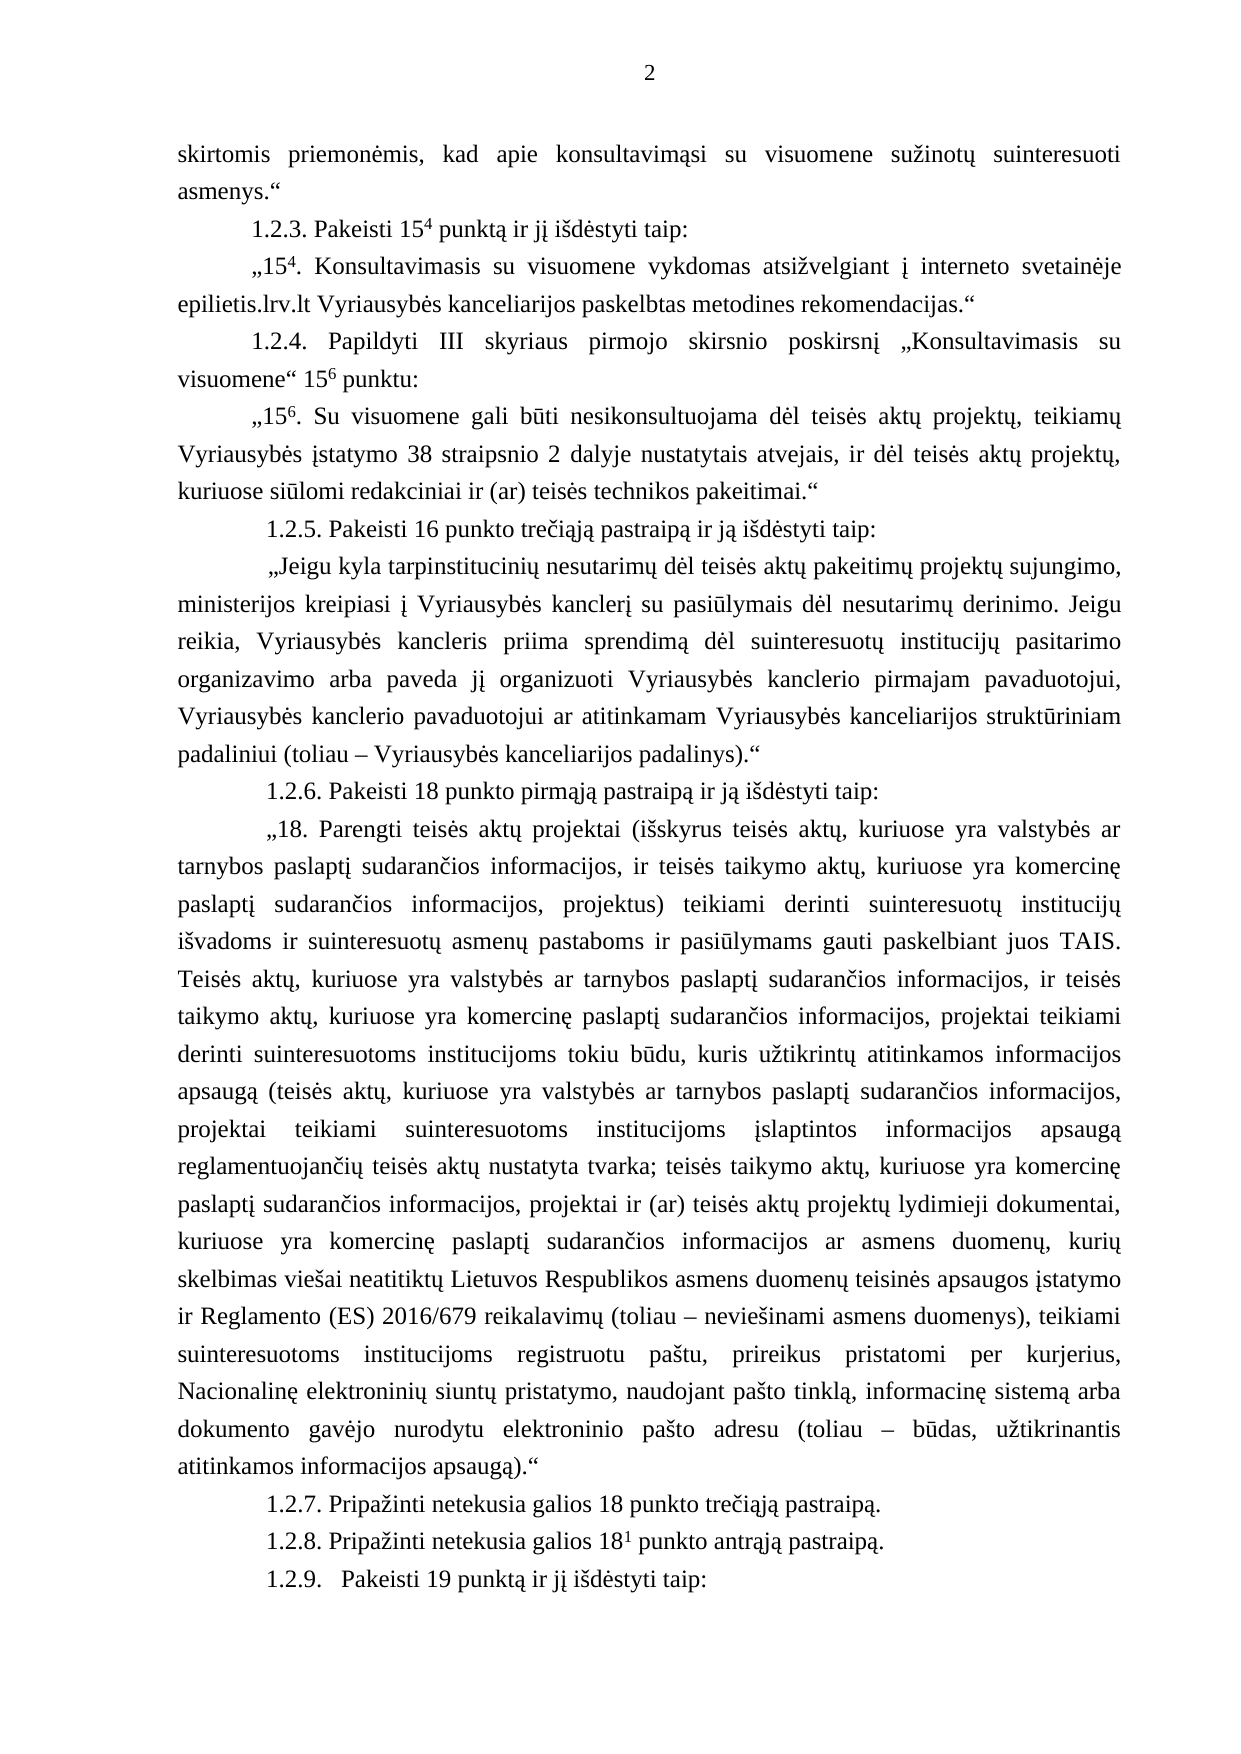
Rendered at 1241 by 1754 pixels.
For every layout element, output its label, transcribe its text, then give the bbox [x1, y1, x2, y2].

text skirtomis priemonėmis, kad apie konsultavimąsi su visuomene sužinotų suinteresuoti asmenys.“ [177, 130, 1122, 205]
text 1.2.9. Pakeisti 19 punktą ir jį išdėstyti taip: [266, 1555, 1122, 1593]
text „18. Parengti teisės aktų projektai (išskyrus teisės aktų, kuriuose yra valstybės ar tarnybos paslaptį sudarančios informacijos, ir teisės taikymo aktų, kuriuose yra komercinę paslaptį sudarančios informacijos, projektus) teikiami derinti suinteresuotų institucijų išvadoms ir suinteresuotų asmenų pastaboms ir pasiūlymams gauti paskelbiant juos TAIS. Teisės aktų, kuriuose yra valstybės ar tarnybos paslaptį sudarančios informacijos, ir teisės taikymo aktų, kuriuose yra komercinę paslaptį sudarančios informacijos, projektai teikiami derinti suinteresuotoms institucijoms tokiu būdu, kuris užtikrintų atitinkamos informacijos apsaugą (teisės aktų, kuriuose yra valstybės ar tarnybos paslaptį sudarančios informacijos, projektai teikiami suinteresuotoms institucijoms įslaptintos informacijos apsaugą reglamentuojančių teisės aktų nustatyta tvarka; teisės taikymo aktų, kuriuose yra komercinę paslaptį sudarančios informacijos, projektai ir (ar) teisės aktų projektų lydimieji dokumentai, kuriuose yra komercinę paslaptį sudarančios informacijos ar asmens duomenų, kurių skelbimas viešai neatitiktų Lietuvos Respublikos asmens duomenų teisinės apsaugos įstatymo ir Reglamento (ES) 2016/679 reikalavimų (toliau – neviešinami asmens duomenys), teikiami suinteresuotoms institucijoms registruotu paštu, prireikus pristatomi per kurjerius, Nacionalinę elektroninių siuntų pristatymo, naudojant pašto tinklą, informacinę sistemą arba dokumento gavėjo nurodytu elektroninio pašto adresu (toliau – būdas, užtikrinantis atitinkamos informacijos apsaugą).“ [177, 805, 1122, 1480]
text „Jeigu kyla tarpinstitucinių nesutarimų dėl teisės aktų pakeitimų projektų sujungimo, ministerijos kreipiasi į Vyriausybės kanclerį su pasiūlymais dėl nesutarimų derinimo. Jeigu reikia, Vyriausybės kancleris priima sprendimą dėl suinteresuotų institucijų pasitarimo organizavimo arba paveda jį organizuoti Vyriausybės kanclerio pirmajam pavaduotojui, Vyriausybės kanclerio pavaduotojui ar atitinkamam Vyriausybės kanceliarijos struktūriniam padaliniui (toliau – Vyriausybės kanceliarijos padalinys).“ [177, 543, 1122, 768]
text 1.2.8. Pripažinti netekusia galios 181 punkto antrąją pastraipą. [177, 1518, 1122, 1555]
text 1.2.3. Pakeisti 154 punktą ir jį išdėstyti taip: [177, 205, 1122, 243]
text 1.2.6. Pakeisti 18 punkto pirmąją pastraipą ir ją išdėstyti taip: [266, 768, 1122, 805]
text „154. Konsultavimasis su visuomene vykdomas atsižvelgiant į interneto svetainėje epilietis.lrv.lt Vyriausybės kanceliarijos paskelbtas metodines rekomendacijas.“ [177, 243, 1122, 318]
text 1.2.7. Pripažinti netekusia galios 18 punkto trečiąją pastraipą. [177, 1480, 1122, 1518]
text 1.2.5. Pakeisti 16 punkto trečiąją pastraipą ir ją išdėstyti taip: [266, 505, 1122, 543]
text 1.2.4. Papildyti III skyriaus pirmojo skirsnio poskirsnį „Konsultavimasis su visuomene“ 156 punktu: [177, 318, 1122, 393]
text „156. Su visuomene gali būti nesikonsultuojama dėl teisės aktų projektų, teikiamų Vyriausybės įstatymo 38 straipsnio 2 dalyje nustatytais atvejais, ir dėl teisės aktų projektų, kuriuose siūlomi redakciniai ir (ar) teisės technikos pakeitimai.“ [177, 393, 1122, 505]
